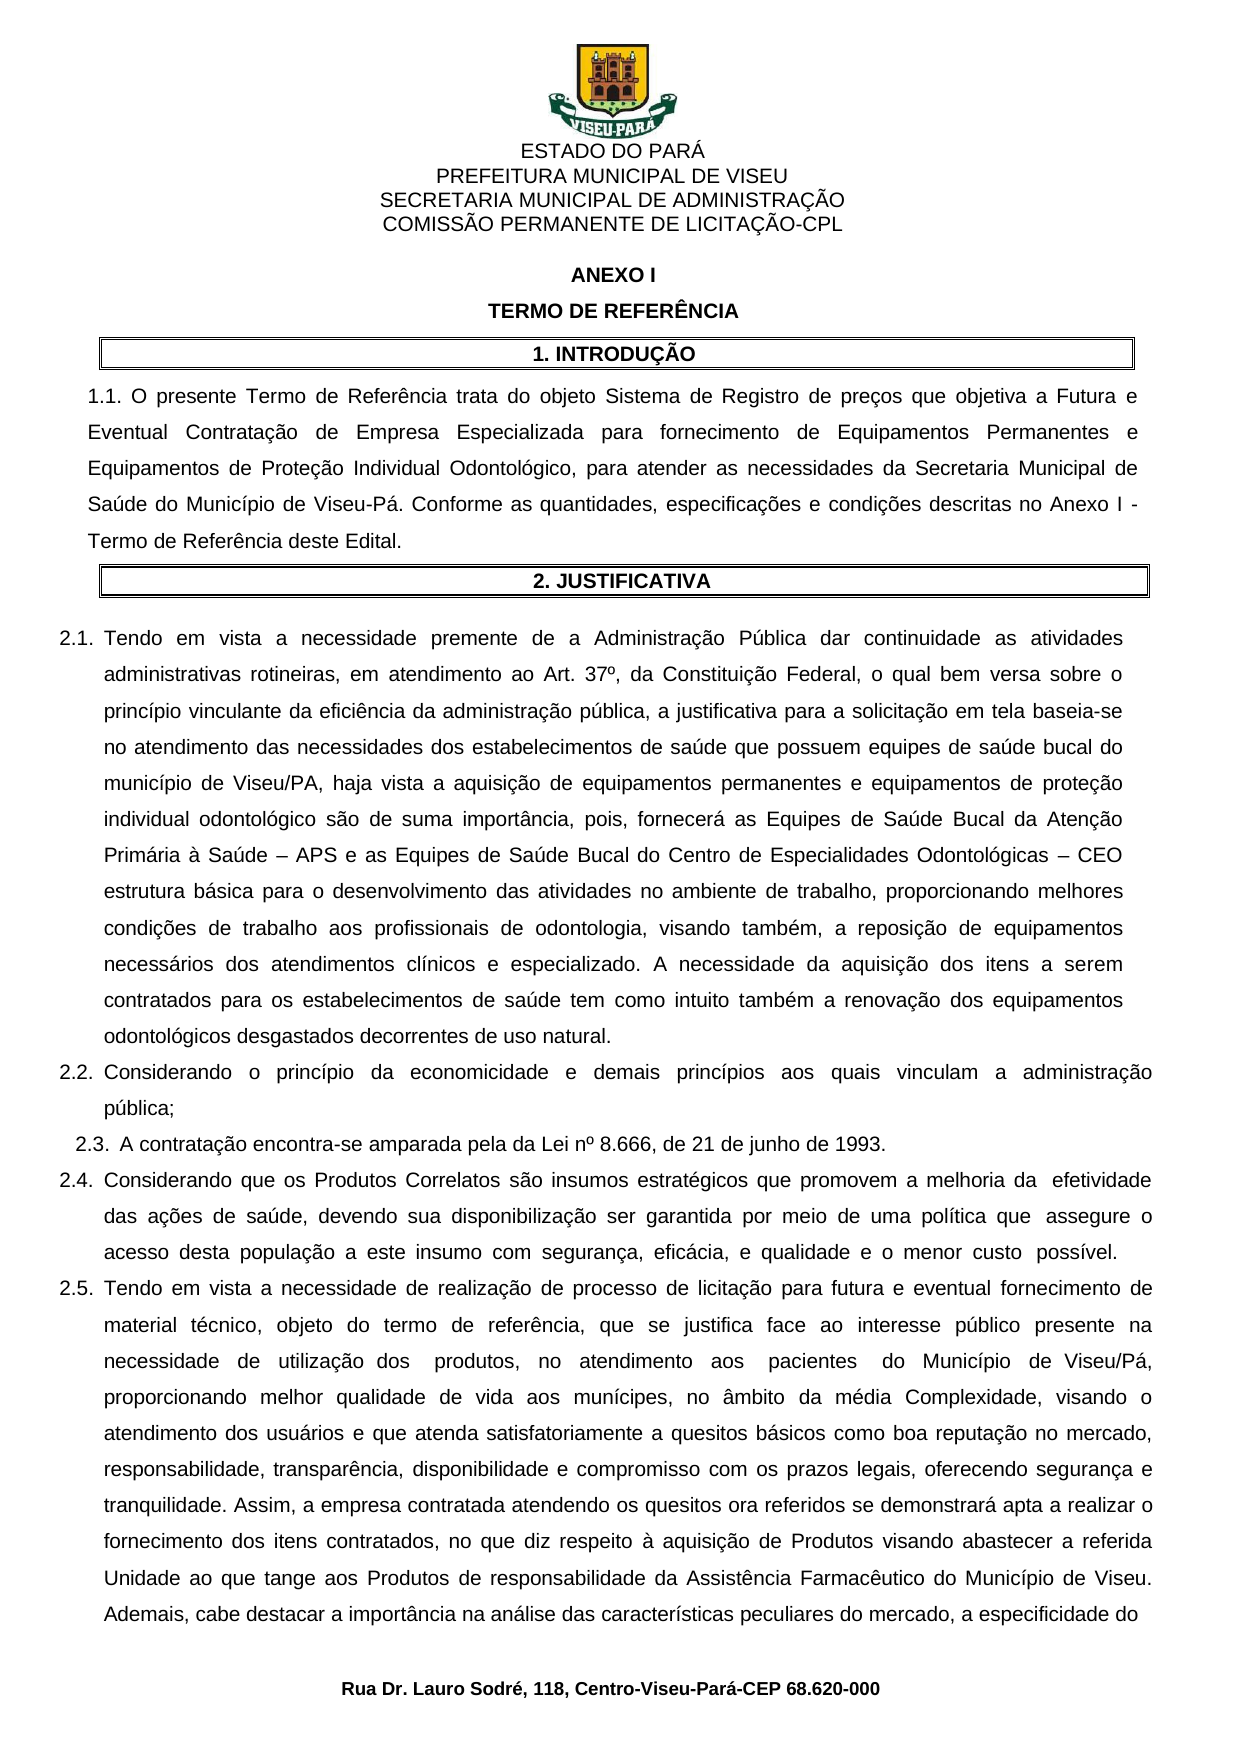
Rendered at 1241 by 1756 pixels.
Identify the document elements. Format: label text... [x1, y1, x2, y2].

text 2. JUSTIFICATIVA [533, 569, 1147, 593]
text 1.1. O presente Termo de Referência trata do objeto Sistema de Registro de preços que objetiva a Futura e Eventual Contratação de Empresa Especializada para fornecimento de Equipamentos Permanentes e Equipamentos de Proteção Individual Odontológico, para atender as necessidades da Secretaria Municipal de Saúde do Município de Viseu-Pá. Conforme as quantidades, especificações e condições descritas no Anexo I - Termo de Referência deste Edital. [87, 384, 1138, 552]
list Tendo em vista a necessidade de realização de processo de licitação para futura e eventual fornecimento de material técnico, objeto do termo de referência, que se justifica face ao interesse público presente na necessidade de utilização dos produtos, no atendimento aos pacientes do Município de Viseu/Pá, proporcionando melhor qualidade de vida aos munícipes, no âmbito da média Complexidade, visando o atendimento dos usuários e que atenda satisfatoriamente a quesitos básicos como boa reputação no mercado, responsabilidade, transparência, disponibilidade e compromisso com os prazos legais, oferecendo segurança e tranquilidade. Assim, a empresa contratada atendendo os quesitos ora referidos se demonstrará apta a realizar o fornecimento dos itens contratados, no que diz respeito à aquisição de Produtos visando abastecer a referida Unidade ao que tange aos Produtos de responsabilidade da Assistência Farmacêutico do Município de Viseu. Ademais, cabe destacar a importância na análise das características peculiares do mercado, a especificidade do [87, 1276, 1153, 1626]
text TERMO DE REFERÊNCIA [87, 299, 1139, 323]
list A contratação encontra-se amparada pela da Lei nº 8.666, de 21 de junho de 1993. [103, 1132, 1163, 1156]
text 1. INTRODUÇÃO [532, 342, 1132, 366]
list Tendo em vista a necessidade premente de a Administração Pública dar continuidade as atividades administrativas rotineiras, em atendimento ao Art. 37º, da Constituição Federal, o qual bem versa sobre o princípio vinculante da eficiência da administração pública, a justificativa para a solicitação em tela baseia-se no atendimento das necessidades dos estabelecimentos de saúde que possuem equipes de saúde bucal do município de Viseu/PA, haja vista a aquisição de equipamentos permanentes e equipamentos de proteção individual odontológico são de suma importância, pois, fornecerá as Equipes de Saúde Bucal da Atenção Primária à Saúde – APS e as Equipes de Saúde Bucal do Centro de Especialidades Odontológicas – CEO estrutura básica para o desenvolvimento das atividades no ambiente de trabalho, proporcionando melhores condições de trabalho aos profissionais de odontologia, visando também, a reposição de equipamentos necessários dos atendimentos clínicos e especializado. A necessidade da aquisição dos itens a serem contratados para os estabelecimentos de saúde tem como intuito também a renovação dos equipamentos odontológicos desgastados decorrentes de uso natural. [87, 626, 1123, 1048]
list Considerando que os Produtos Correlatos são insumos estratégicos que promovem a melhoria da efetividade das ações de saúde, devendo sua disponibilização ser garantida por meio de uma política que assegure o acesso desta população a este insumo com segurança, eficácia, e qualidade e o menor custo possível. [87, 1168, 1152, 1264]
subtitle ANEXO I [87, 263, 1139, 287]
list Considerando o princípio da economicidade e demais princípios aos quais vinculam a administração pública; [87, 1060, 1153, 1120]
